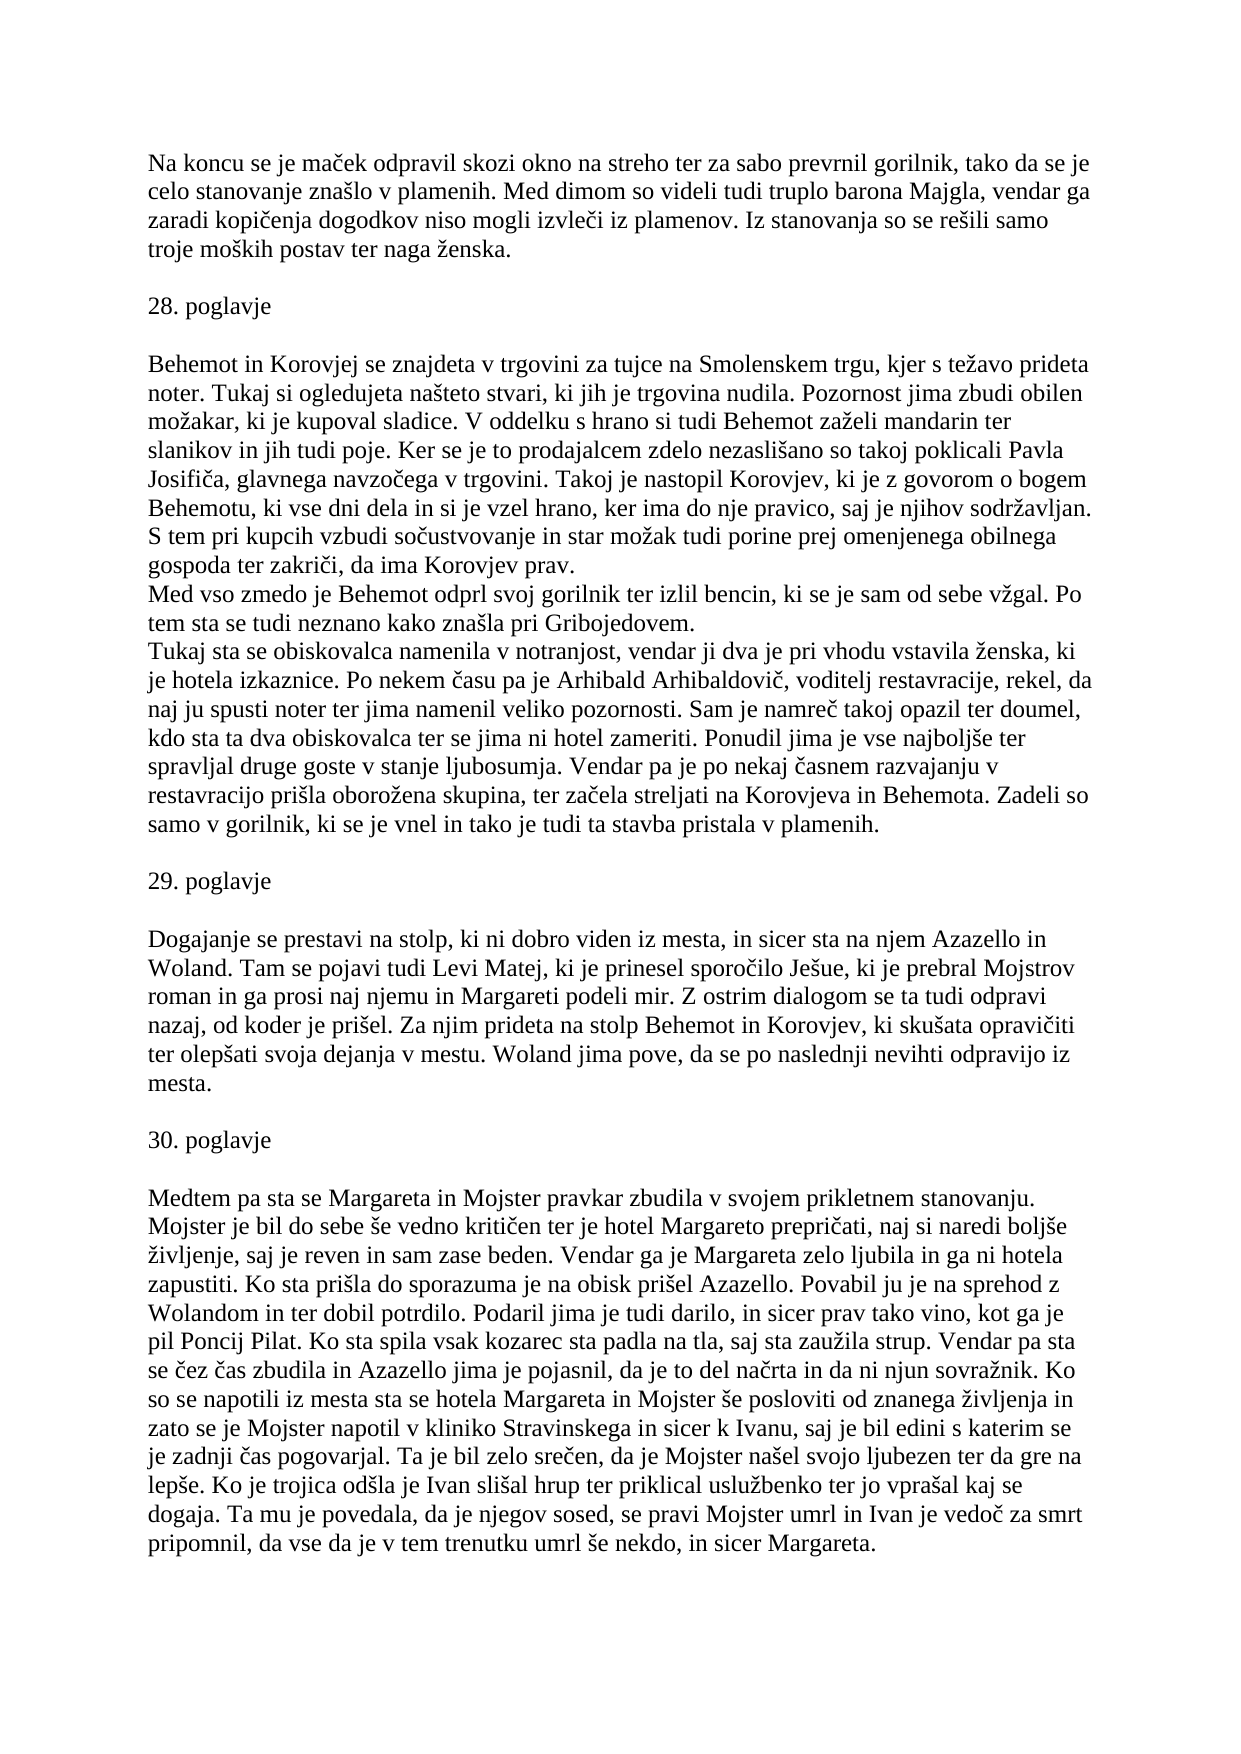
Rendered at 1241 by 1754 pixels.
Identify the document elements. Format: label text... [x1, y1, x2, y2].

text Med vso zmedo je Behemot odprl svoj gorilnik ter izlil bencin, ki se je sam od sebe vžgal. Po tem sta se tudi neznano kako znašla pri Gribojedovem. [148, 579, 1093, 636]
text 30. poglavje [148, 1125, 1093, 1154]
text 29. poglavje [148, 866, 1093, 895]
text Medtem pa sta se Margareta in Mojster pravkar zbudila v svojem prikletnem stanovanju. Mojster je bil do sebe še vedno kritičen ter je hotel Margareto prepričati, naj si naredi boljše življenje, saj je reven in sam zase beden. Vendar ga je Margareta zelo ljubila in ga ni hotela zapustiti. Ko sta prišla do sporazuma je na obisk prišel Azazello. Povabil ju je na sprehod z Wolandom in ter dobil potrdilo. Podaril jima je tudi darilo, in sicer prav tako vino, kot ga je pil Poncij Pilat. Ko sta spila vsak kozarec sta padla na tla, saj sta zaužila strup. Vendar pa sta se čez čas zbudila in Azazello jima je pojasnil, da je to del načrta in da ni njun sovražnik. Ko so se napotili iz mesta sta se hotela Margareta in Mojster še posloviti od znanega življenja in zato se je Mojster napotil v kliniko Stravinskega in sicer k Ivanu, saj je bil edini s katerim se je zadnji čas pogovarjal. Ta je bil zelo srečen, da je Mojster našel svojo ljubezen ter da gre na lepše. Ko je trojica odšla je Ivan slišal hrup ter priklical uslužbenko ter jo vprašal kaj se dogaja. Ta mu je povedala, da je njegov sosed, se pravi Mojster umrl in Ivan je vedoč za smrt pripomnil, da vse da je v tem trenutku umrl še nekdo, in sicer Margareta. [148, 1183, 1093, 1556]
text 28. poglavje [148, 291, 1093, 320]
text Tukaj sta se obiskovalca namenila v notranjost, vendar ji dva je pri vhodu vstavila ženska, ki je hotela izkaznice. Po nekem času pa je Arhibald Arhibaldovič, voditelj restavracije, rekel, da naj ju spusti noter ter jima namenil veliko pozornosti. Sam je namreč takoj opazil ter doumel, kdo sta ta dva obiskovalca ter se jima ni hotel zameriti. Ponudil jima je vse najboljše ter spravljal druge goste v stanje ljubosumja. Vendar pa je po nekaj časnem razvajanju v restavracijo prišla oborožena skupina, ter začela streljati na Korovjeva in Behemota. Zadeli so samo v gorilnik, ki se je vnel in tako je tudi ta stavba pristala v plamenih. [148, 636, 1093, 838]
text Na koncu se je maček odpravil skozi okno na streho ter za sabo prevrnil gorilnik, tako da se je celo stanovanje znašlo v plamenih. Med dimom so videli tudi truplo barona Majgla, vendar ga zaradi kopičenja dogodkov niso mogli izvleči iz plamenov. Iz stanovanja so se rešili samo troje moških postav ter naga ženska. [148, 148, 1093, 263]
text Behemot in Korovjej se znajdeta v trgovini za tujce na Smolenskem trgu, kjer s težavo prideta noter. Tukaj si ogledujeta našteto stvari, ki jih je trgovina nudila. Pozornost jima zbudi obilen možakar, ki je kupoval sladice. V oddelku s hrano si tudi Behemot zaželi mandarin ter slanikov in jih tudi poje. Ker se je to prodajalcem zdelo nezaslišano so takoj poklicali Pavla Josifiča, glavnega navzočega v trgovini. Takoj je nastopil Korovjev, ki je z govorom o bogem Behemotu, ki vse dni dela in si je vzel hrano, ker ima do nje pravico, saj je njihov sodržavljan. S tem pri kupcih vzbudi sočustvovanje in star možak tudi porine prej omenjenega obilnega gospoda ter zakriči, da ima Korovjev prav. [148, 349, 1093, 579]
text Dogajanje se prestavi na stolp, ki ni dobro viden iz mesta, in sicer sta na njem Azazello in Woland. Tam se pojavi tudi Levi Matej, ki je prinesel sporočilo Ješue, ki je prebral Mojstrov roman in ga prosi naj njemu in Margareti podeli mir. Z ostrim dialogom se ta tudi odpravi nazaj, od koder je prišel. Za njim prideta na stolp Behemot in Korovjev, ki skušata opravičiti ter olepšati svoja dejanja v mestu. Woland jima pove, da se po naslednji nevihti odpravijo iz mesta. [148, 924, 1093, 1096]
